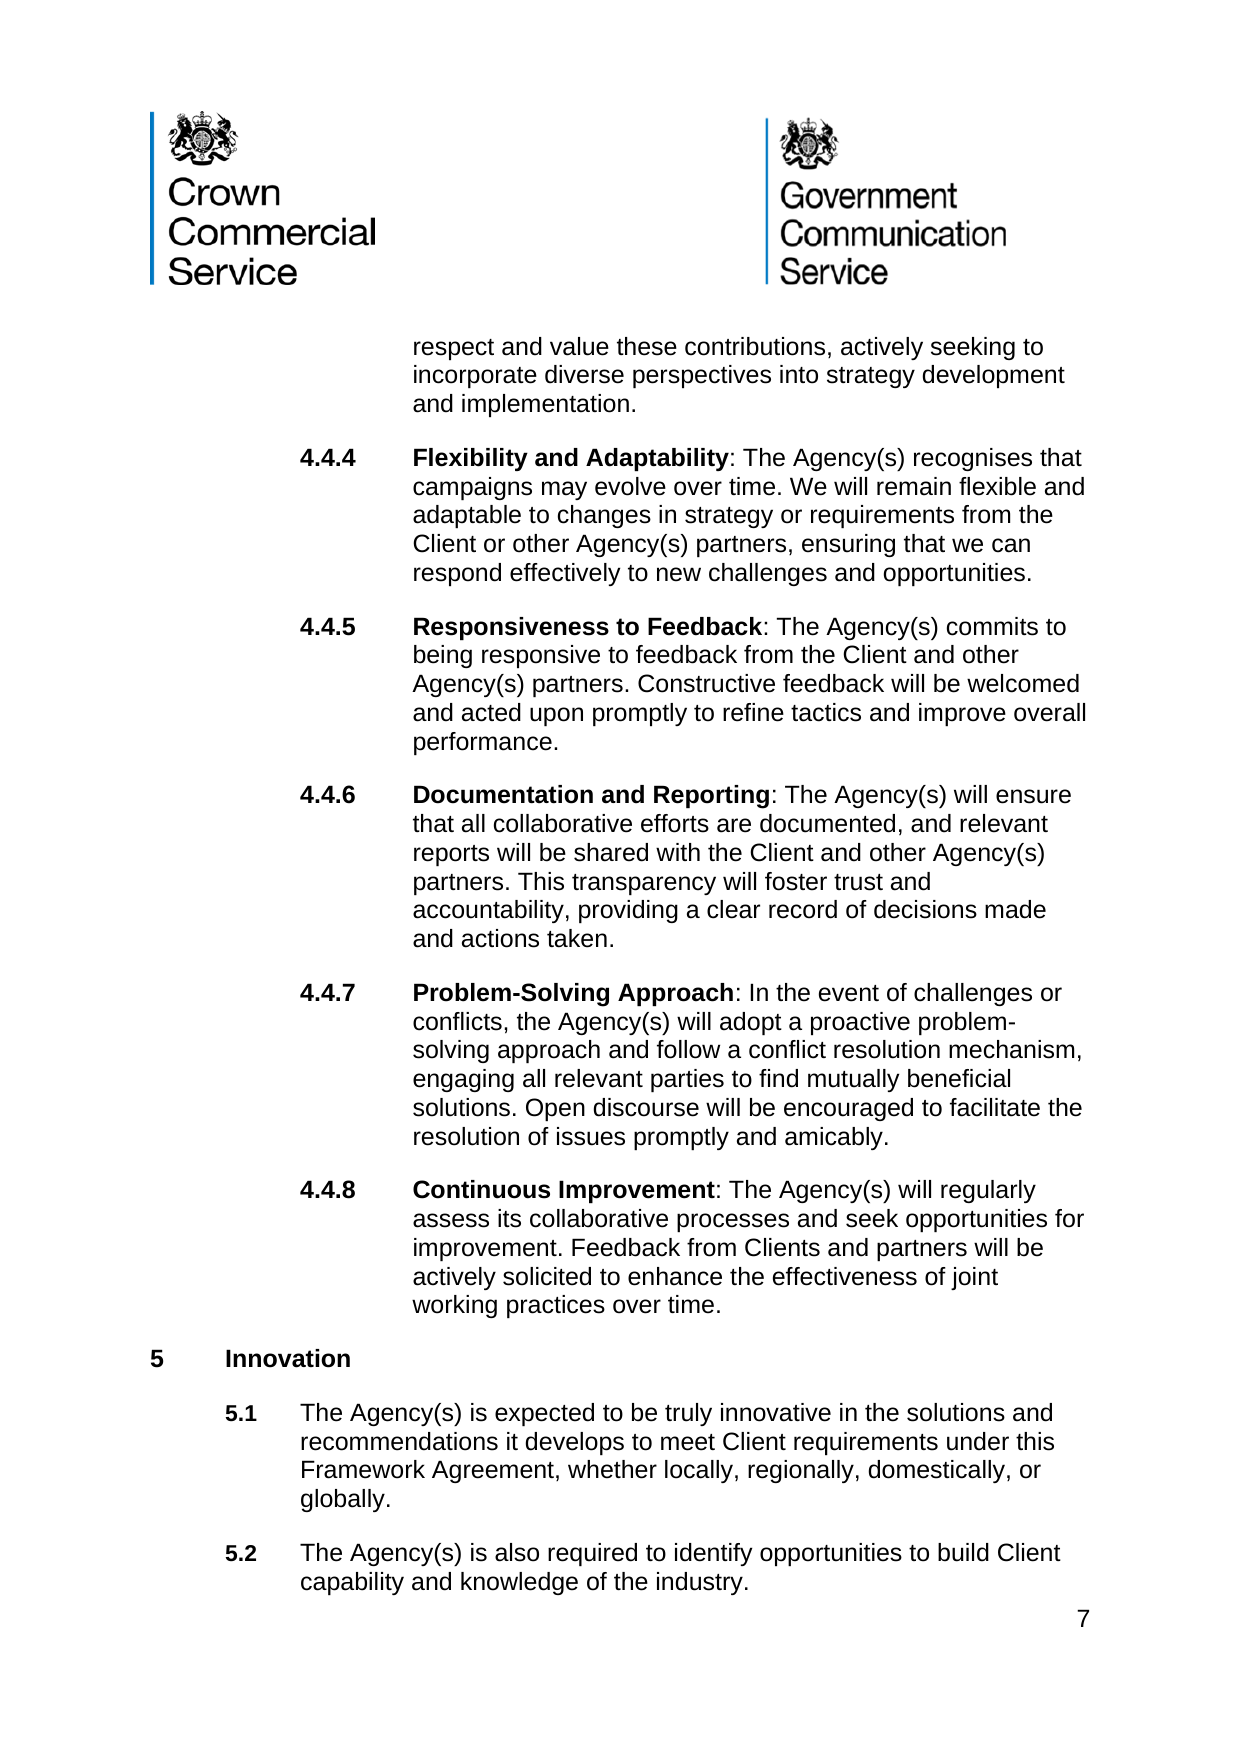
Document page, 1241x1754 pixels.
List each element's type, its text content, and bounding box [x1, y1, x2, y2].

list Innovation [150, 1344, 1090, 1373]
list Documentation and Reporting: The Agency(s) will ensure that all collaborative efforts are documented, and relevant reports will be shared with the Client and other Agency(s) partners. This transparency will foster trust and accountability, providing a clear record of decisions made and actions taken. [300, 780, 1090, 953]
list The Agency(s) is also required to identify opportunities to build Client capability and knowledge of the industry. [225, 1538, 1090, 1595]
list The Agency(s) is expected to be truly innovative in the solutions and recommendations it develops to meet Client requirements under this Framework Agreement, whether locally, regionally, domestically, or globally. [225, 1398, 1090, 1513]
list Flexibility and Adaptability: The Agency(s) recognises that campaigns may evolve over time. We will remain flexible and adaptable to changes in strategy or requirements from the Client or other Agency(s) partners, ensuring that we can respond effectively to new challenges and opportunities. [300, 443, 1090, 587]
list Problem-Solving Approach: In the event of challenges or conflicts, the Agency(s) will adopt a proactive problem-solving approach and follow a conflict resolution mechanism, engaging all relevant parties to find mutually beneficial solutions. Open discourse will be encouraged to facilitate the resolution of issues promptly and amicably. [300, 978, 1090, 1150]
list Continuous Improvement: The Agency(s) will regularly assess its collaborative processes and seek opportunities for improvement. Feedback from Clients and partners will be actively solicited to enhance the effectiveness of joint working practices over time. [300, 1175, 1090, 1319]
list respect and value these contributions, actively seeking to incorporate diverse perspectives into strategy development and implementation. [300, 332, 1090, 418]
list Responsiveness to Feedback: The Agency(s) commits to being responsive to feedback from the Client and other Agency(s) partners. Constructive feedback will be welcomed and acted upon promptly to refine tactics and improve overall performance. [300, 612, 1090, 755]
